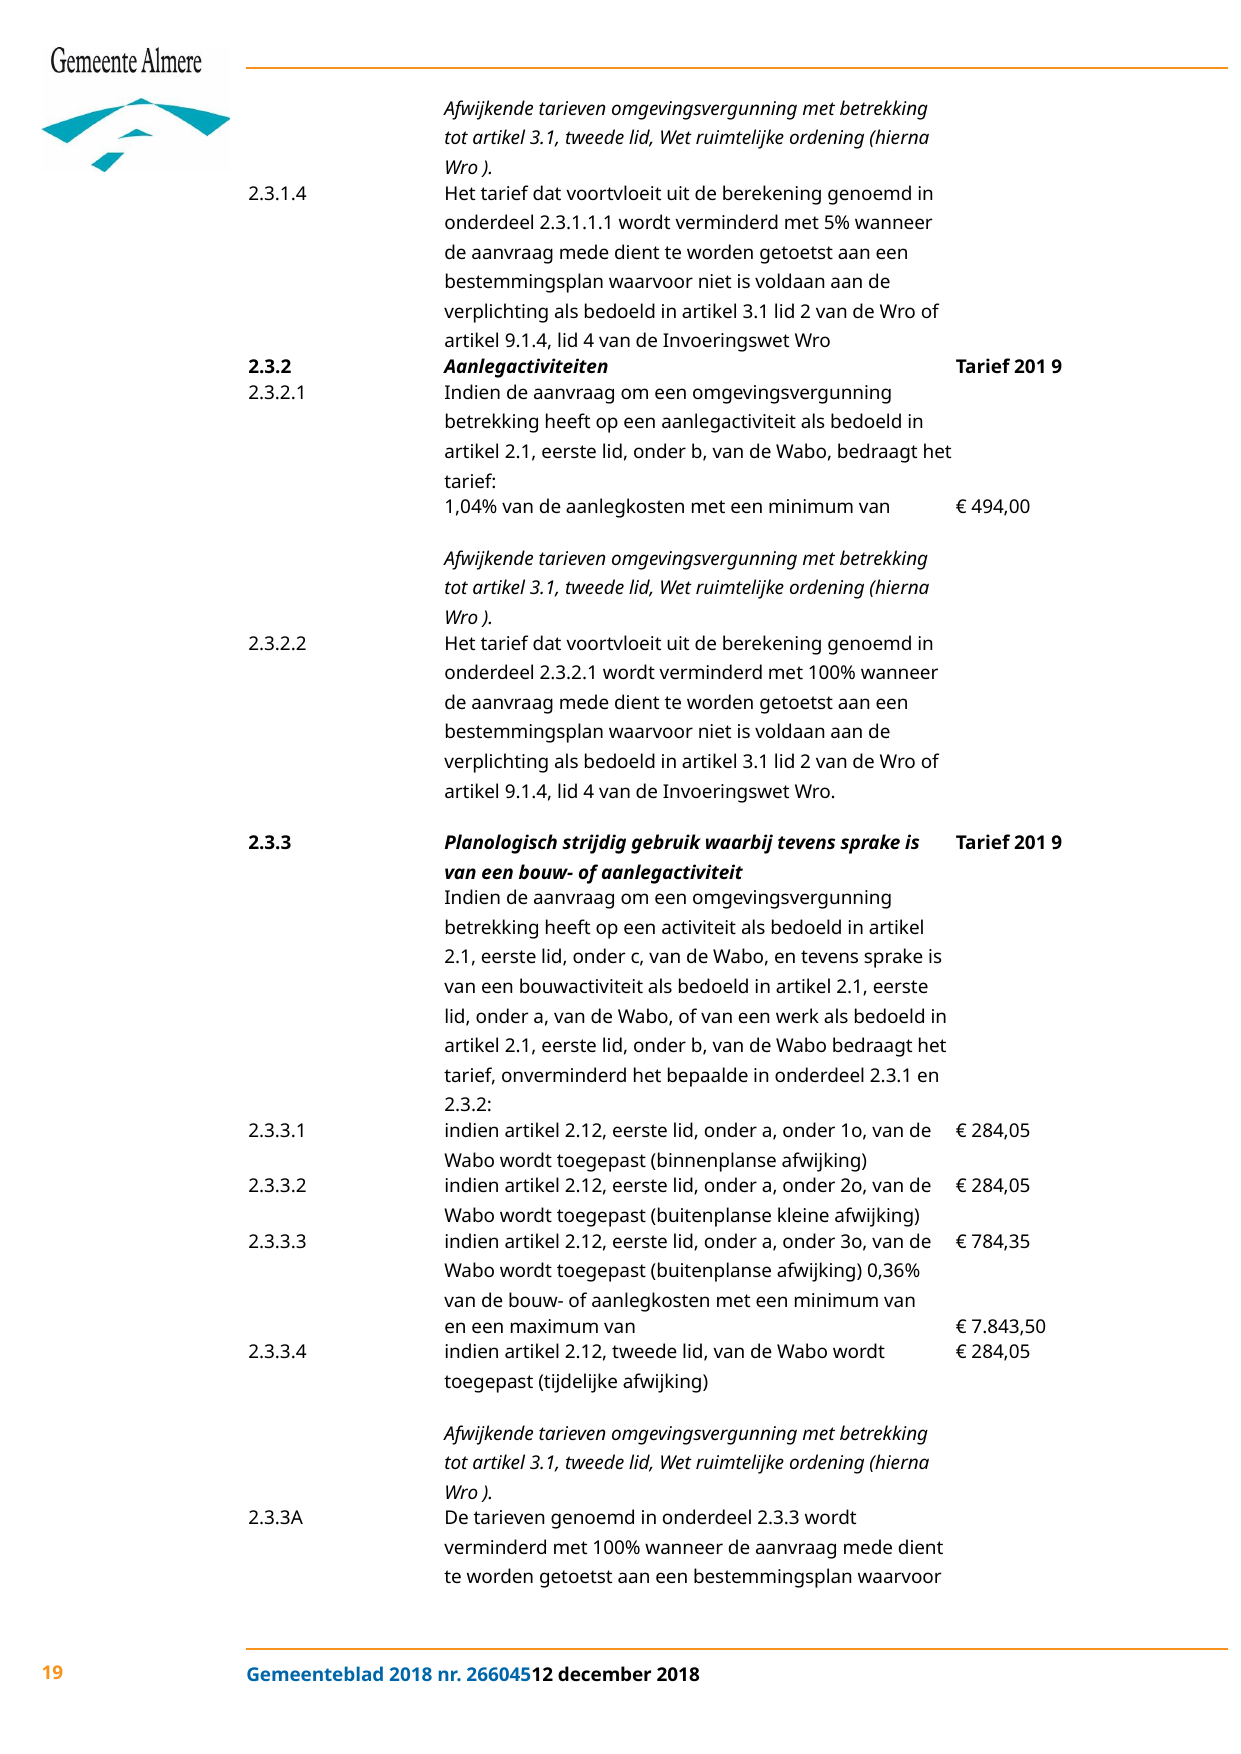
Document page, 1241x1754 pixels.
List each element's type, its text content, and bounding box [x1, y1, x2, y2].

table_cell 2.3.3A [248, 1505, 444, 1589]
table_cell [248, 519, 444, 545]
table_cell [444, 1394, 956, 1420]
table_cell Afwijkende tarieven omgevingsvergunning met betrekking tot artikel 3.1, tweede lid, Wet ruimtelijke ordening (hierna Wro ). [444, 1420, 956, 1504]
table_cell 2.3.3.1 [248, 1118, 444, 1173]
table_cell 2.3.1.4 [248, 180, 444, 353]
table_cell [248, 804, 444, 829]
table_cell 2.3.2.2 [248, 630, 444, 803]
table_cell [956, 1505, 1152, 1589]
table_cell [956, 95, 1152, 180]
table_cell 2.3.2.1 [248, 379, 444, 493]
table_cell [248, 1394, 444, 1420]
table_cell [956, 1420, 1152, 1504]
table_cell Afwijkende tarieven omgevingsvergunning met betrekking tot artikel 3.1, tweede lid, Wet ruimtelijke ordening (hierna Wro ). [444, 95, 956, 180]
table_cell Het tarief dat voortvloeit uit de berekening genoemd in onderdeel 2.3.2.1 wordt verminderd met 100% wanneer de aanvraag mede dient te worden getoetst aan een bestemmingsplan waarvoor niet is voldaan aan de verplichting als bedoeld in artikel 3.1 lid 2 van de Wro of artikel 9.1.4, lid 4 van de Invoeringswet Wro. [444, 630, 956, 803]
table_cell 1,04% van de aanlegkosten met een minimum van [444, 494, 956, 519]
table_cell 2.3.3.2 [248, 1173, 444, 1228]
table_cell Het tarief dat voortvloeit uit de berekening genoemd in onderdeel 2.3.1.1.1 wordt verminderd met 5% wanneer de aanvraag mede dient te worden getoetst aan een bestemmingsplan waarvoor niet is voldaan aan de verplichting als bedoeld in artikel 3.1 lid 2 van de Wro of artikel 9.1.4, lid 4 van de Invoeringswet Wro [444, 180, 956, 353]
table_cell [956, 519, 1152, 545]
table_cell [248, 545, 444, 630]
table_cell [956, 630, 1152, 803]
table_cell Indien de aanvraag om een omgevingsvergunning betrekking heeft op een activiteit als bedoeld in artikel 2.1, eerste lid, onder c, van de Wabo, en tevens sprake is van een bouwactiviteit als bedoeld in artikel 2.1, eerste lid, onder a, van de Wabo, of van een werk als bedoeld in artikel 2.1, eerste lid, onder b, van de Wabo bedraagt het tarief, onverminderd het bepaalde in onderdeel 2.3.1 en 2.3.2: [444, 885, 956, 1117]
table_cell indien artikel 2.12, eerste lid, onder a, onder 2o, van de Wabo wordt toegepast (buitenplanse kleine afwijking) [444, 1173, 956, 1228]
picture [41, 47, 231, 172]
table_cell Planologisch strijdig gebruik waarbij tevens sprake is van een bouw- of aanlegactiviteit [444, 829, 956, 884]
table_cell [956, 545, 1152, 630]
table_cell [248, 885, 444, 1117]
table_cell indien artikel 2.12, eerste lid, onder a, onder 1o, van de Wabo wordt toegepast (binnenplanse afwijking) [444, 1118, 956, 1173]
table_cell Aanlegactiviteiten [444, 353, 956, 379]
table_cell indien artikel 2.12, eerste lid, onder a, onder 3o, van de Wabo wordt toegepast (buitenplanse afwijking) 0,36% van de bouw- of aanlegkosten met een minimum van [444, 1228, 956, 1313]
table_cell € 784,35 [956, 1228, 1152, 1313]
table_cell De tarieven genoemd in onderdeel 2.3.3 wordt verminderd met 100% wanneer de aanvraag mede dient te worden getoetst aan een bestemmingsplan waarvoor [444, 1505, 956, 1589]
table_cell 2.3.3.4 [248, 1339, 444, 1394]
table_cell en een maximum van [444, 1313, 956, 1339]
table_cell Afwijkende tarieven omgevingsvergunning met betrekking tot artikel 3.1, tweede lid, Wet ruimtelijke ordening (hierna Wro ). [444, 545, 956, 630]
table_cell [444, 804, 956, 829]
table_cell Indien de aanvraag om een omgevingsvergunning betrekking heeft op een aanlegactiviteit als bedoeld in artikel 2.1, eerste lid, onder b, van de Wabo, bedraagt het tarief: [444, 379, 956, 493]
table_cell 2.3.3 [248, 829, 444, 884]
table_cell € 284,05 [956, 1173, 1152, 1228]
table_cell 2.3.2 [248, 353, 444, 379]
table_cell Tarief 201 9 [956, 353, 1152, 379]
table_cell € 494,00 [956, 494, 1152, 519]
table_cell [956, 885, 1152, 1117]
table_cell € 284,05 [956, 1339, 1152, 1394]
table_cell [248, 494, 444, 519]
table_cell indien artikel 2.12, tweede lid, van de Wabo wordt toegepast (tijdelijke afwijking) [444, 1339, 956, 1394]
table_cell [956, 379, 1152, 493]
table_cell [956, 1394, 1152, 1420]
table_cell [956, 804, 1152, 829]
table_cell € 284,05 [956, 1118, 1152, 1173]
table_cell [444, 519, 956, 545]
table_cell [956, 180, 1152, 353]
table_cell Tarief 201 9 [956, 829, 1152, 884]
table_cell € 7.843,50 [956, 1313, 1152, 1339]
table_cell [248, 95, 444, 180]
table_cell [248, 1420, 444, 1504]
table_cell [248, 1313, 444, 1339]
table_cell 2.3.3.3 [248, 1228, 444, 1313]
